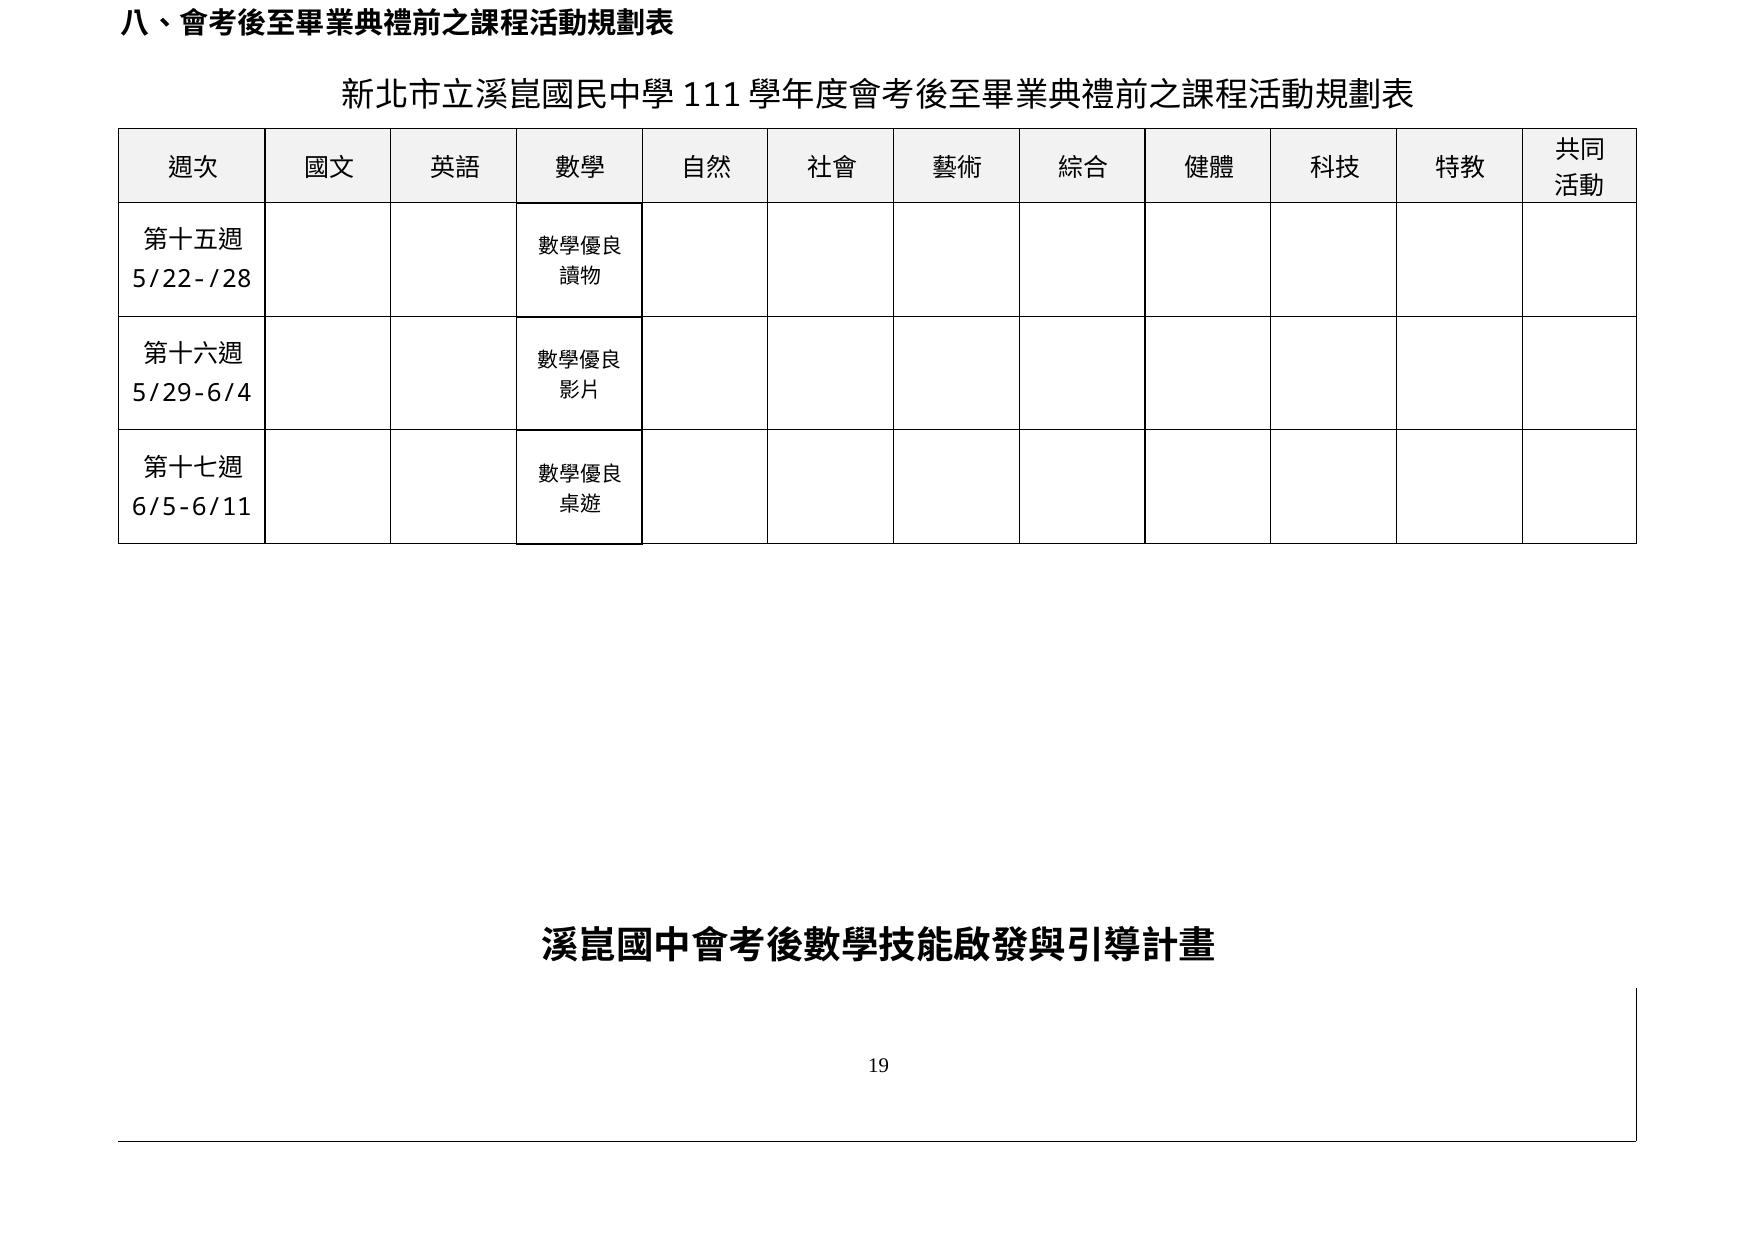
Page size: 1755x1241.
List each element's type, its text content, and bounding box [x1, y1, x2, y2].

table_header 週次 [119, 129, 264, 202]
table_cell [1523, 430, 1636, 543]
table_cell 數學優良 讀物 [517, 204, 641, 316]
table_cell [894, 203, 1019, 316]
table_cell [1271, 203, 1396, 316]
table_header 藝術 [894, 129, 1019, 202]
table_cell [768, 317, 893, 429]
table_cell [1146, 430, 1270, 543]
table_header 數學 [517, 129, 642, 202]
table_header 國文 [266, 129, 390, 202]
table_cell [1523, 317, 1636, 429]
table_cell 第十五週5/22-/28 [119, 203, 264, 316]
table_header 綜合 [1020, 129, 1144, 202]
table_cell [1146, 317, 1270, 429]
table_cell [1020, 317, 1144, 429]
table_cell [1271, 430, 1396, 543]
table_cell [643, 317, 767, 429]
table_cell 第十七週6/5-6/11 [119, 430, 264, 543]
text 新北市立溪崑國民中學111學年度會考後至畢業典禮前之課程活動規劃表 [118, 67, 1636, 116]
table_header 社會 [768, 129, 893, 202]
table_cell 數學優良 影片 [517, 318, 641, 429]
table_cell 第十六週5/29-6/4 [119, 317, 264, 429]
table_header 健體 [1146, 129, 1270, 202]
table_cell [1146, 203, 1270, 316]
table_header 英語 [391, 129, 516, 202]
table_cell [643, 203, 767, 316]
table_header 特教 [1397, 129, 1522, 202]
table_cell [1020, 203, 1144, 316]
table_cell [768, 430, 893, 543]
table_cell [894, 430, 1019, 543]
table_cell [1271, 317, 1396, 429]
text 八、會考後至畢業典禮前之課程活動規劃表 [118, 0, 1636, 42]
table_cell 數學優良 桌遊 [517, 431, 641, 543]
table_cell [391, 430, 516, 543]
table_cell [894, 317, 1019, 429]
table_header 共同 活動 [1523, 129, 1636, 202]
table_cell [643, 430, 767, 543]
table_cell [768, 203, 893, 316]
table_cell [1397, 317, 1522, 429]
table_cell [391, 317, 516, 429]
table_cell [266, 430, 390, 543]
table_cell [1397, 203, 1522, 316]
table_cell [266, 317, 390, 429]
table_cell [391, 203, 516, 316]
table_cell [266, 203, 390, 316]
table_header 自然 [643, 129, 767, 202]
table_cell [1523, 203, 1636, 316]
text 溪崑國中會考後數學技能啟發與引導計畫 [118, 915, 1636, 969]
table_cell [1020, 430, 1144, 543]
table_cell [1397, 430, 1522, 543]
table_header 科技 [1271, 129, 1396, 202]
